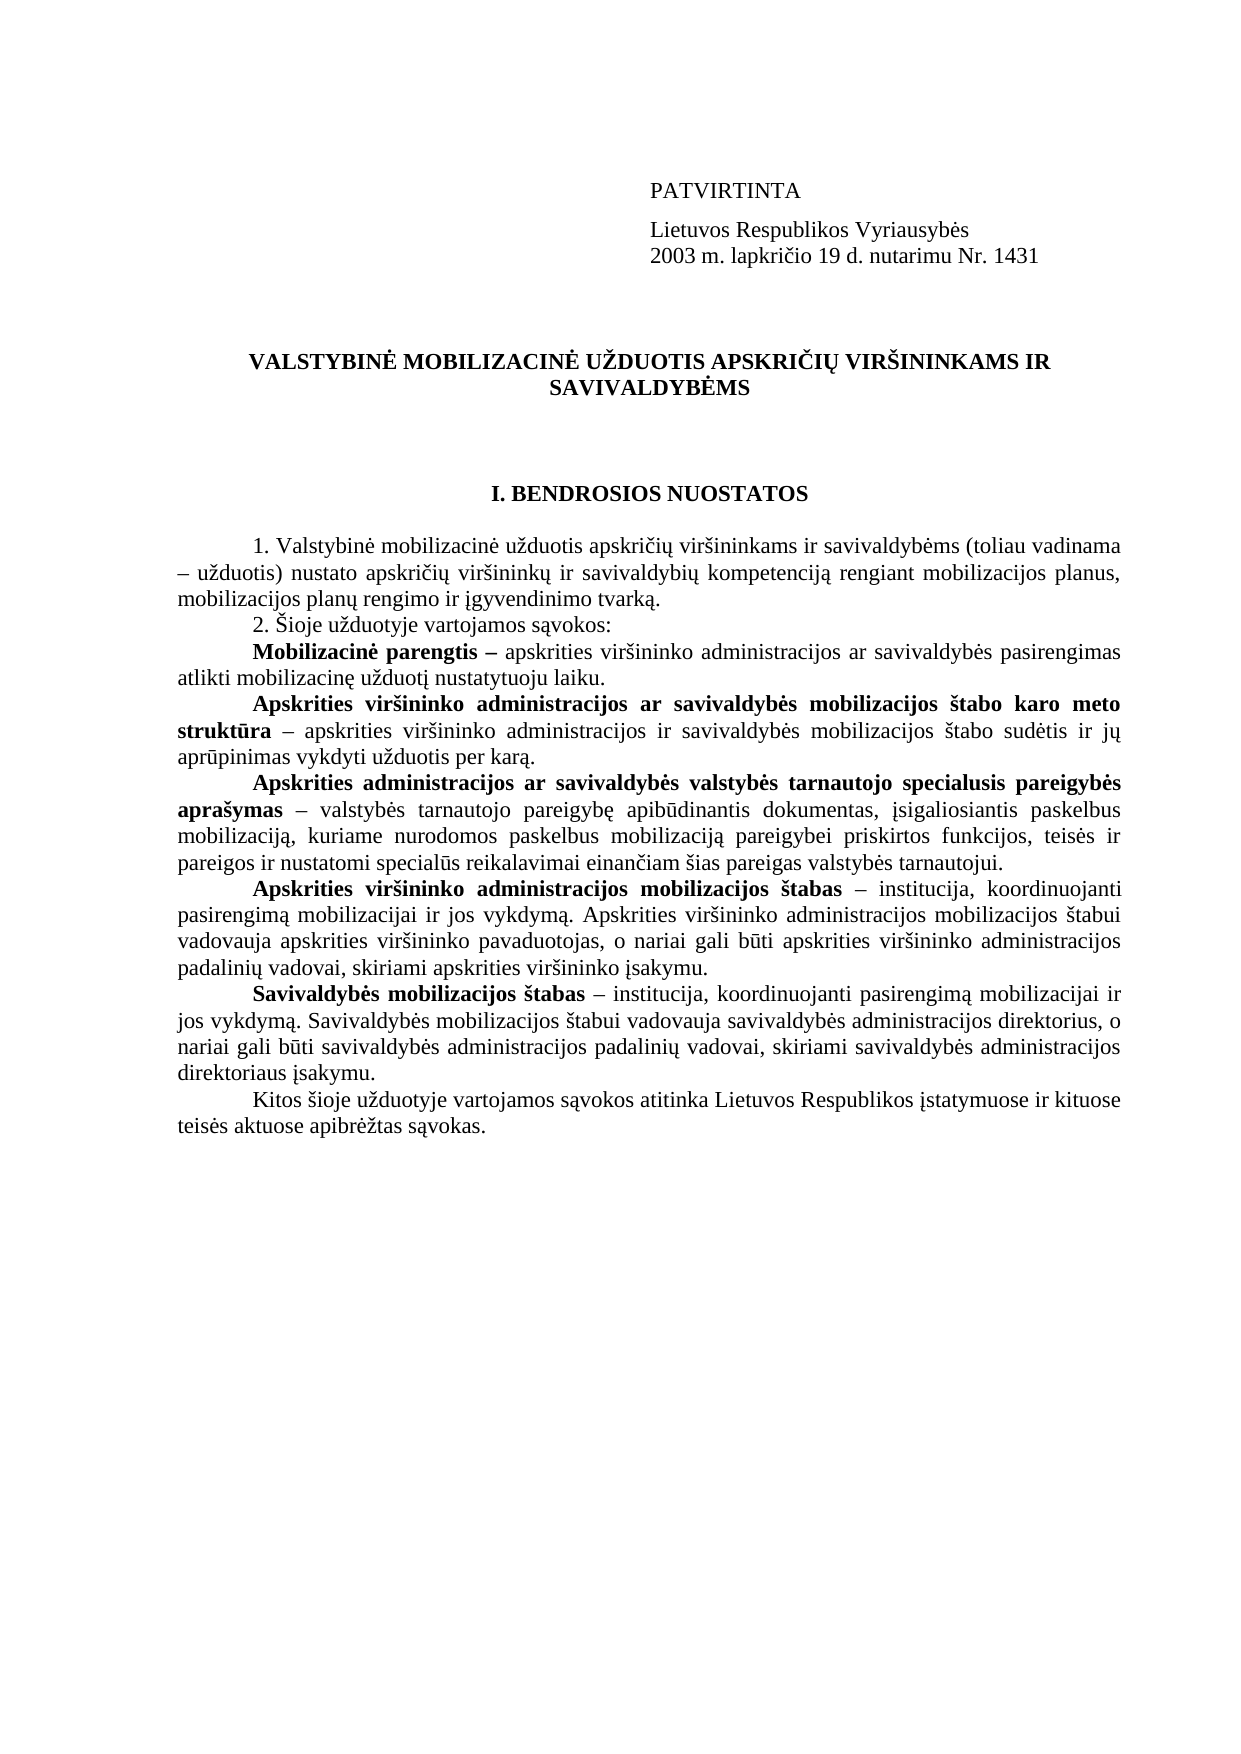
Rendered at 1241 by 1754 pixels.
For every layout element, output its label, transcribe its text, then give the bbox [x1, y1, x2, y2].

text Mobilizacinė parengtis – apskrities viršininko administracijos ar savivaldybės pasirengimas atlikti mobilizacinę užduotį nustatytuoju laiku. [177, 638, 1122, 690]
text Apskrities administracijos ar savivaldybės valstybės tarnautojo specialusis pareigybės aprašymas – valstybės tarnautojo pareigybę apibūdinantis dokumentas, įsigaliosiantis paskelbus mobilizaciją, kuriame nurodomos paskelbus mobilizaciją pareigybei priskirtos funkcijos, teisės ir pareigos ir nustatomi specialūs reikalavimai einančiam šias pareigas valstybės tarnautojui. [177, 769, 1122, 875]
text 2. Šioje užduotyje vartojamos sąvokos: [177, 611, 1122, 638]
text Savivaldybės mobilizacijos štabas – institucija, koordinuojanti pasirengimą mobilizacijai ir jos vykdymą. Savivaldybės mobilizacijos štabui vadovauja savivaldybės administracijos direktorius, o nariai gali būti savivaldybės administracijos padalinių vadovai, skiriami savivaldybės administracijos direktoriaus įsakymu. [177, 980, 1122, 1086]
text valstybinė mobilizacinė užduotis apskričių viršininkams ir savivaldybėms [177, 348, 1122, 401]
text Patvirtinta [650, 177, 1122, 203]
subtitle I. BENDROSIOS NUOSTATOS [177, 479, 1122, 506]
text 1. Valstybinė mobilizacinė užduotis apskričių viršininkams ir savivaldybėms (toliau vadinama – užduotis) nustato apskričių viršininkų ir savivaldybių kompetenciją rengiant mobilizacijos planus, mobilizacijos planų rengimo ir įgyvendinimo tvarką. [177, 532, 1122, 611]
text Lietuvos Respublikos Vyriausybės 2003 m. lapkričio 19 d. nutarimu Nr. 1431 [650, 216, 1122, 269]
text Apskrities viršininko administracijos ar savivaldybės mobilizacijos štabo karo meto struktūra – apskrities viršininko administracijos ir savivaldybės mobilizacijos štabo sudėtis ir jų aprūpinimas vykdyti užduotis per karą. [177, 690, 1122, 769]
text Apskrities viršininko administracijos mobilizacijos štabas – institucija, koordinuojanti pasirengimą mobilizacijai ir jos vykdymą. Apskrities viršininko administracijos mobilizacijos štabui vadovauja apskrities viršininko pavaduotojas, o nariai gali būti apskrities viršininko administracijos padalinių vadovai, skiriami apskrities viršininko įsakymu. [177, 875, 1122, 980]
text Kitos šioje užduotyje vartojamos sąvokos atitinka Lietuvos Respublikos įstatymuose ir kituose teisės aktuose apibrėžtas sąvokas. [177, 1086, 1122, 1138]
